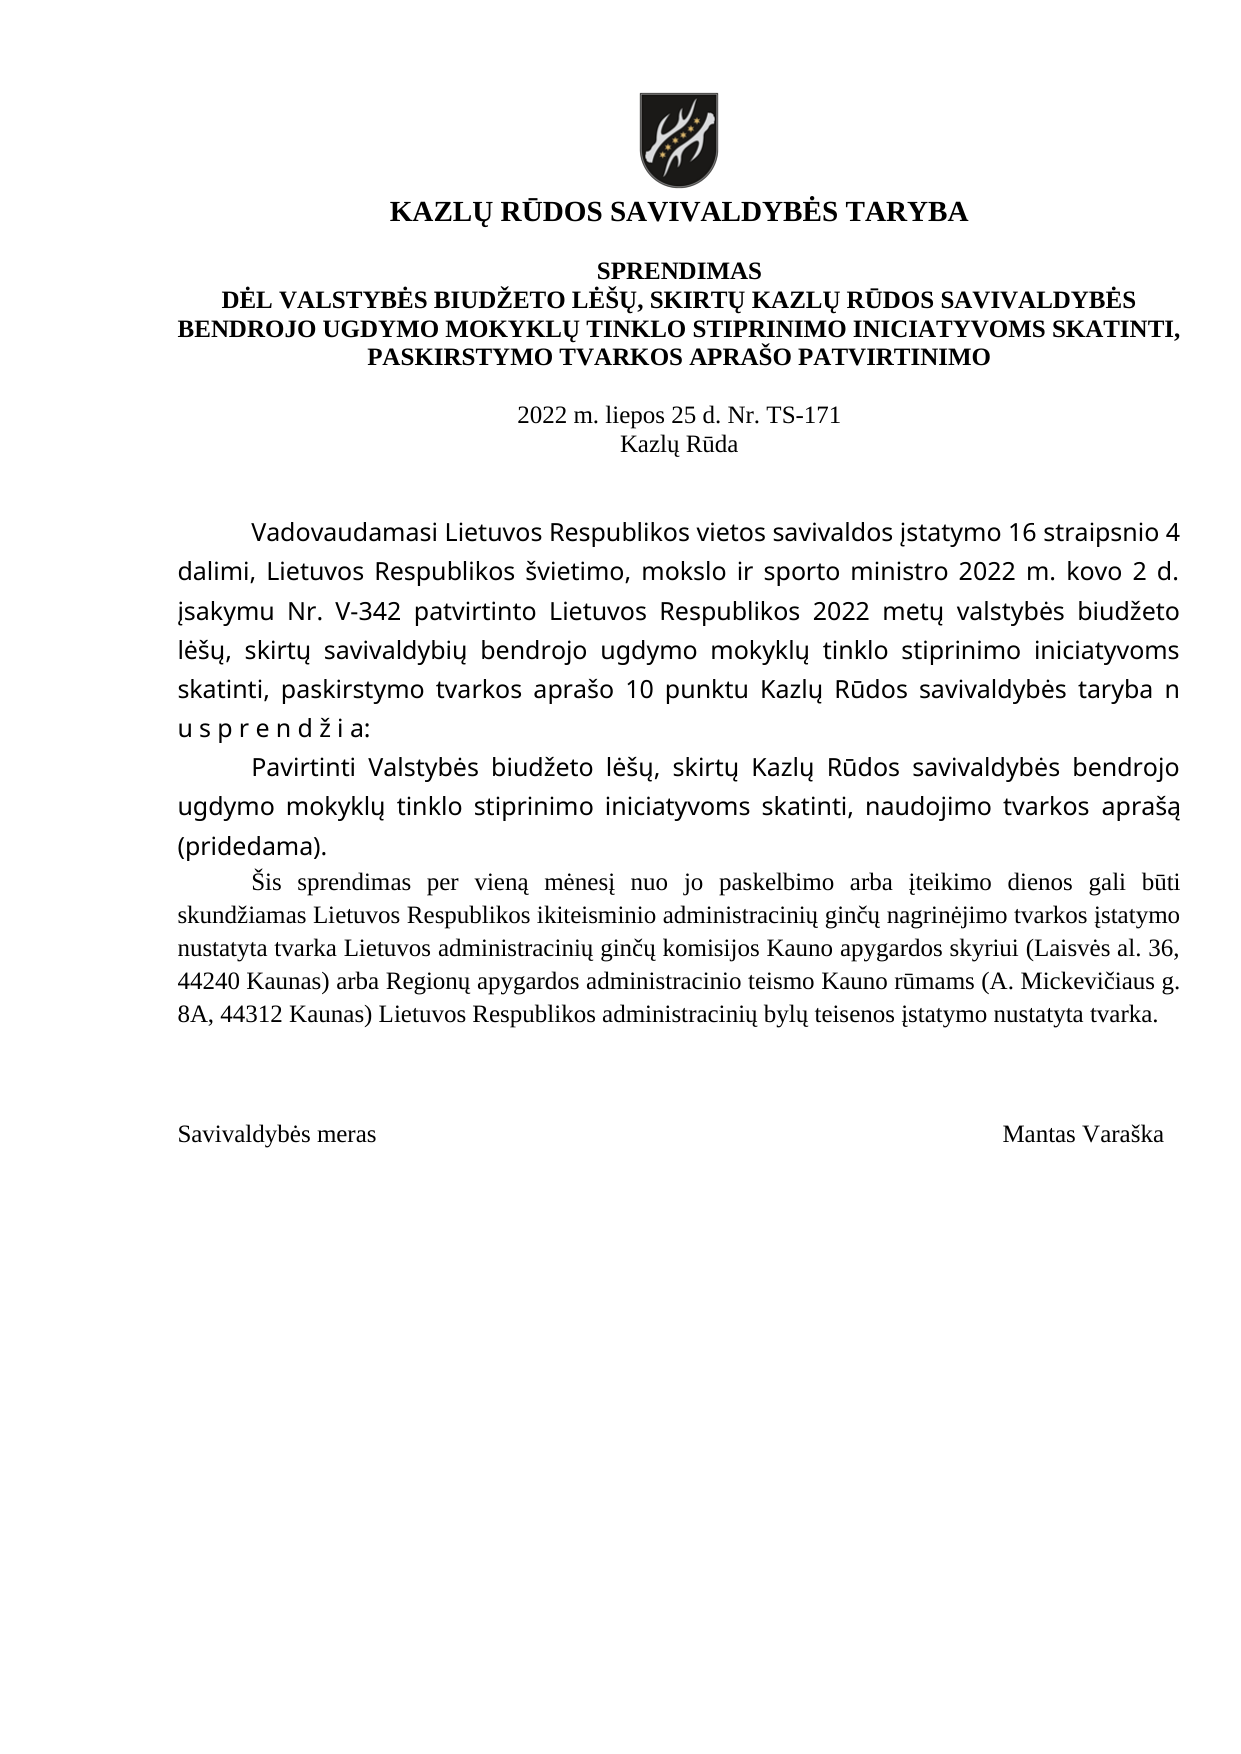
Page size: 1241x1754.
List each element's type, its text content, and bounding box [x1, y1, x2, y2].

text Savivaldybės meras Mantas Varaška [177, 1119, 1181, 1147]
text Pavirtinti Valstybės biudžeto lėšų, skirtų Kazlų Rūdos savivaldybės bendrojo ugdymo mokyklų tinklo stiprinimo iniciatyvoms skatinti, naudojimo tvarkos aprašą (pridedama). [177, 750, 1181, 862]
text SPRENDIMAS [177, 256, 1181, 285]
text Šis sprendimas per vieną mėnesį nuo jo paskelbimo arba įteikimo dienos gali būti skundžiamas Lietuvos Respublikos ikiteisminio administracinių ginčų nagrinėjimo tvarkos įstatymo nustatyta tvarka Lietuvos administracinių ginčų komisijos Kauno apygardos skyriui (Laisvės al. 36, 44240 Kaunas) arba Regionų apygardos administracinio teismo Kauno rūmams (A. Mickevičiaus g. 8A, 44312 Kaunas) Lietuvos Respublikos administracinių bylų teisenos įstatymo nustatyta tvarka. [177, 867, 1181, 1028]
text Vadovaudamasi Lietuvos Respublikos vietos savivaldos įstatymo 16 straipsnio 4 dalimi, Lietuvos Respublikos švietimo, mokslo ir sporto ministro 2022 m. kovo 2 d. įsakymu Nr. V-342 patvirtinto Lietuvos Respublikos 2022 metų valstybės biudžeto lėšų, skirtų savivaldybių bendrojo ugdymo mokyklų tinklo stiprinimo iniciatyvoms skatinti, paskirstymo tvarkos aprašo 10 punktu Kazlų Rūdos savivaldybės taryba n usprendžia: [177, 515, 1181, 745]
text KAZLŲ RŪDOS SAVIVALDYBĖS TARYBA [177, 194, 1181, 227]
text 2022 m. liepos 25 d. Nr. TS-171 [177, 400, 1181, 429]
text Kazlų Rūda [177, 429, 1181, 457]
text DĖL VALSTYBĖS BIUDŽETO LĖŠŲ, SKIRTŲ KAZLŲ RŪDOS SAVIVALDYBĖS BENDROJO UGDYMO MOKYKLŲ TINKLO STIPRINIMO INICIATYVOMS SKATINTI, PASKIRSTYMO TVARKOS APRAŠO PATVIRTINIMO [177, 285, 1181, 371]
